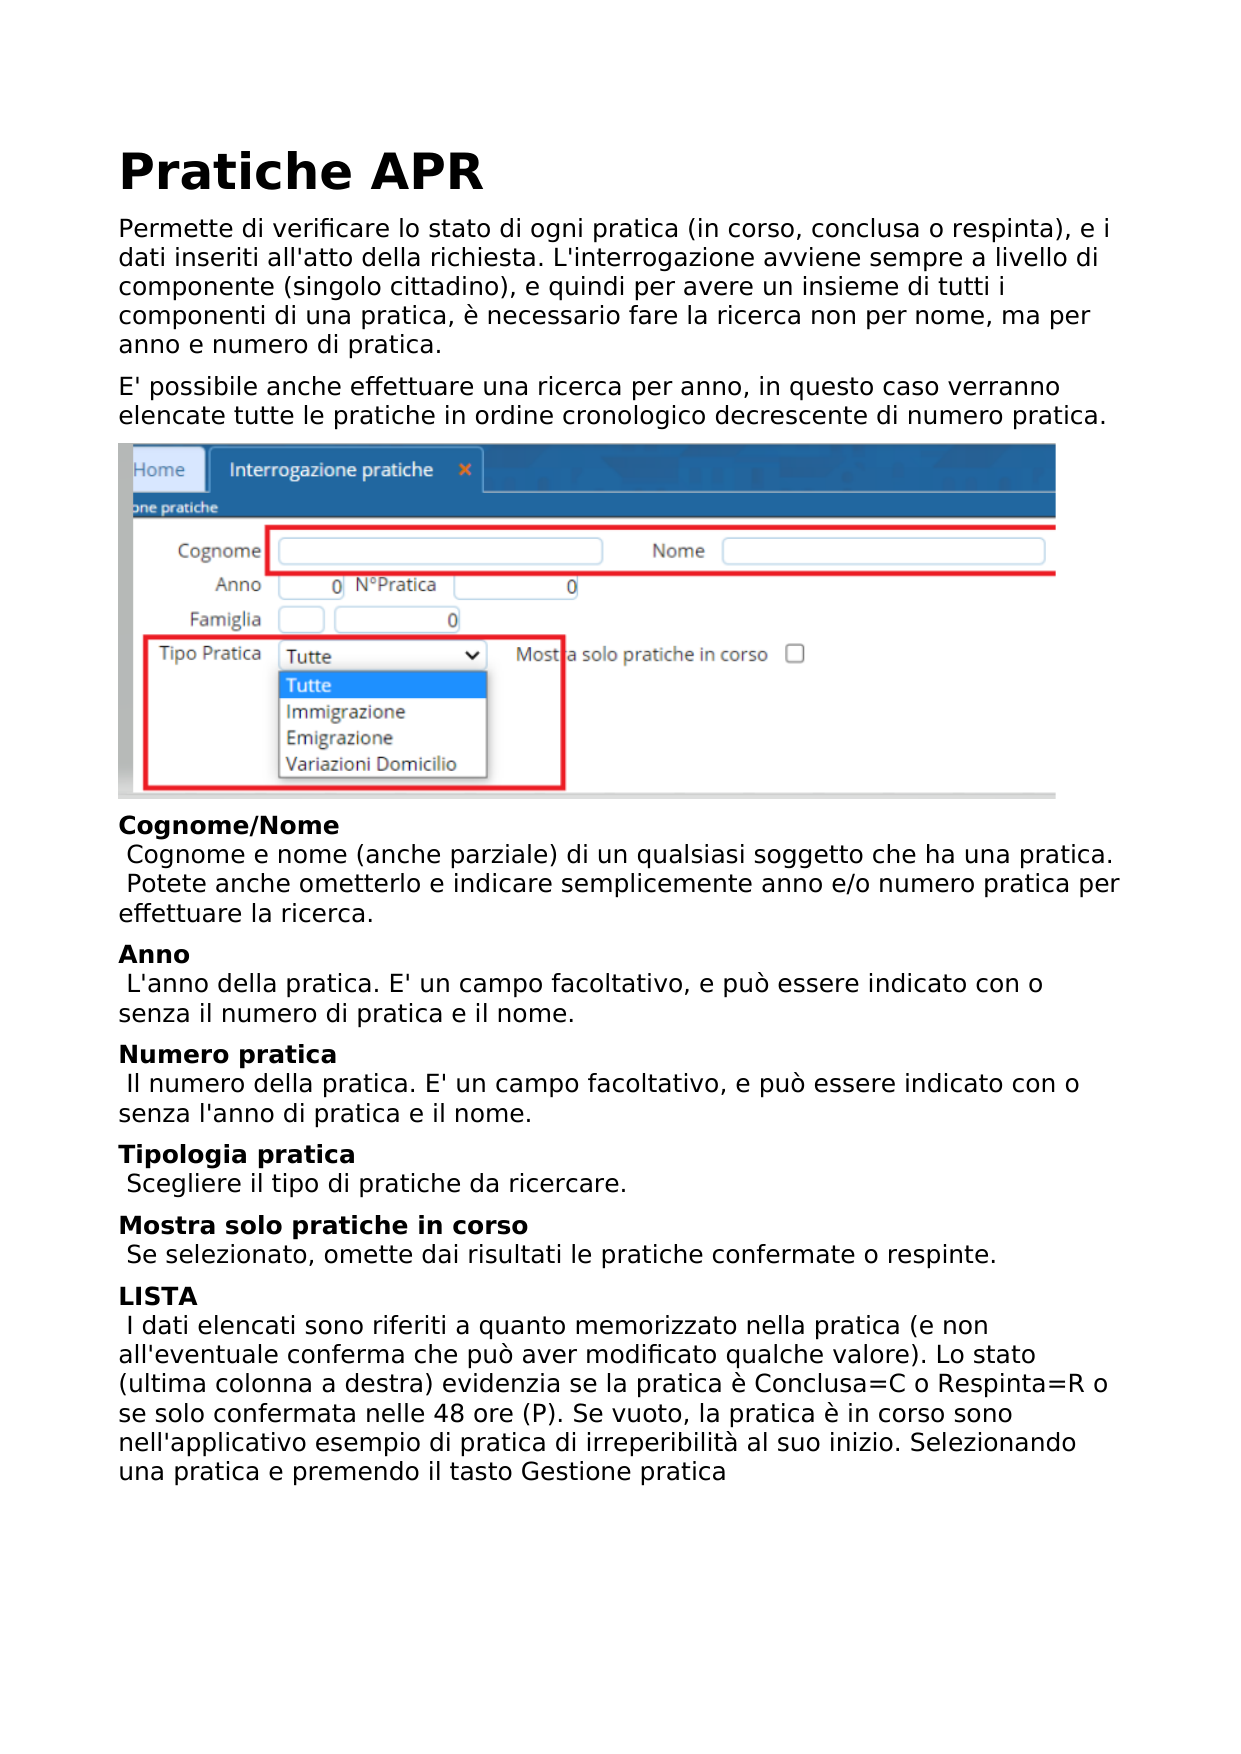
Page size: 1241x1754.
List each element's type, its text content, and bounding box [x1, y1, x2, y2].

text Anno L'anno della pratica. E' un campo facoltativo, e può essere indicato con o senza il numero di pratica e il nome. [118, 940, 1122, 1028]
text E' possibile anche effettuare una ricerca per anno, in questo caso verranno elencate tutte le pratiche in ordine cronologico decrescente di numero pratica. [118, 372, 1122, 431]
text Permette di verificare lo stato di ogni pratica (in corso, conclusa o respinta), e i dati inseriti all'atto della richiesta. L'interrogazione avviene sempre a livello di componente (singolo cittadino), e quindi per avere un insieme di tutti i componenti di una pratica, è necessario fare la ricerca non per nome, ma per anno e numero di pratica. [118, 214, 1122, 360]
picture [118, 443, 1056, 799]
text Cognome/Nome Cognome e nome (anche parziale) di un qualsiasi soggetto che ha una pratica. Potete anche ometterlo e indicare semplicemente anno e/o numero pratica per effettuare la ricerca. [118, 811, 1122, 928]
text Tipologia pratica Scegliere il tipo di pratiche da ricercare. [118, 1140, 1122, 1199]
text LISTA I dati elencati sono riferiti a quanto memorizzato nella pratica (e non all'eventuale conferma che può aver modificato qualche valore). Lo stato (ultima colonna a destra) evidenzia se la pratica è Conclusa=C o Respinta=R o se solo confermata nelle 48 ore (P). Se vuoto, la pratica è in corso sono nell'applicativo esempio di pratica di irreperibilità al suo inizio. Selezionando una pratica e premendo il tasto Gestione pratica [118, 1282, 1122, 1486]
subtitle Pratiche APR [118, 143, 1122, 201]
text Mostra solo pratiche in corso Se selezionato, omette dai risultati le pratiche confermate o respinte. [118, 1211, 1122, 1269]
text Numero pratica Il numero della pratica. E' un campo facoltativo, e può essere indicato con o senza l'anno di pratica e il nome. [118, 1040, 1122, 1128]
